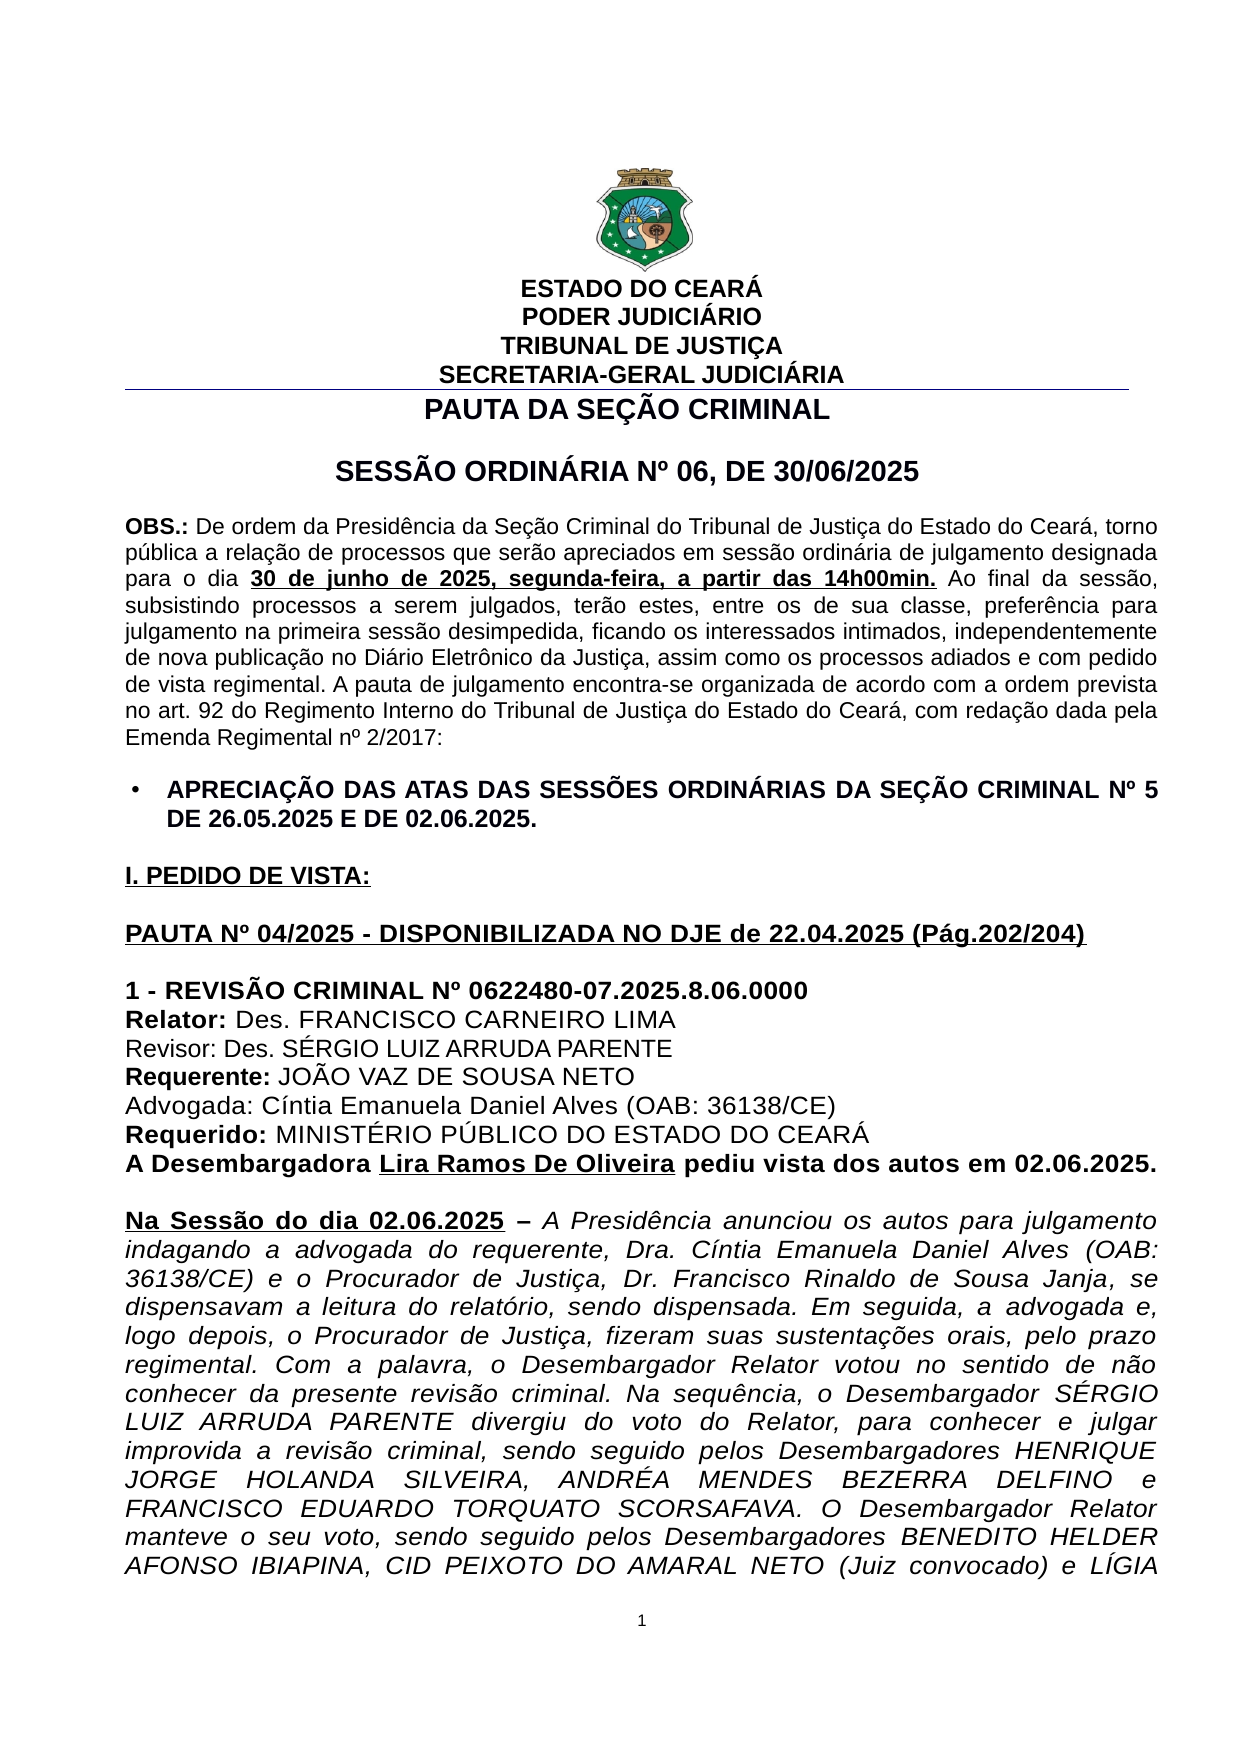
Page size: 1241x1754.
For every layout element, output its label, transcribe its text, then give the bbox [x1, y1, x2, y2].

text PAUTA DA SEÇÃO CRIMINAL [125, 390, 1129, 425]
picture [595, 166, 695, 274]
text 1 - REVISÃO CRIMINAL Nº 0622480-07.2025.8.06.0000 [125, 976, 1158, 1005]
text A Desembargadora Lira Ramos De Oliveira pediu vista dos autos em 02.06.2025. [125, 1149, 1158, 1177]
text ESTADO DO CEARÁ [125, 274, 1158, 302]
text Advogada: Cíntia Emanuela Daniel Alves (OAB: 36138/CE) [125, 1091, 1158, 1120]
text Relator: Des. FRANCISCO CARNEIRO LIMA [125, 1005, 1158, 1034]
list Apreciação daS AtaS daS SessÕES ordináriaS DA SEÇÃO CRIMINAL nº 5 de 26.05.2025 e de 02.06.2025. [131, 775, 1158, 832]
text Na Sessão do dia 02.06.2025 – A Presidência anunciou os autos para julgamento indagando a advogada do requerente, Dra. Cíntia Emanuela Daniel Alves (OAB: 36138/CE) e o Procurador de Justiça, Dr. Francisco Rinaldo de Sousa Janja, se dispensavam a leitura do relatório, sendo dispensada. Em seguida, a advogada e, logo depois, o Procurador de Justiça, fizeram suas sustentações orais, pelo prazo regimental. Com a palavra, o Desembargador Relator votou no sentido de não conhecer da presente revisão criminal. Na sequência, o Desembargador SÉRGIO LUIZ ARRUDA PARENTE divergiu do voto do Relator, para conhecer e julgar improvida a revisão criminal, sendo seguido pelos Desembargadores HENRIQUE JORGE HOLANDA SILVEIRA, ANDRÉA MENDES BEZERRA DELFINO e FRANCISCO EDUARDO TORQUATO SCORSAFAVA. O Desembargador Relator manteve o seu voto, sendo seguido pelos Desembargadores BENEDITO HELDER AFONSO IBIAPINA, CID PEIXOTO DO AMARAL NETO (Juiz convocado) e LÍGIA [125, 1206, 1158, 1580]
text TRIBUNAL DE JUSTIÇA [125, 331, 1158, 360]
text PAUTA Nº 04/2025 - DISPONIBILIZADA NO DJE de 22.04.2025 (Pág.202/204) [125, 919, 1158, 947]
text Requerido: MINISTÉRIO PÚBLICO DO ESTADO DO CEARÁ [125, 1120, 1158, 1149]
text SECRETARIA-GERAL JUDICIÁRIA [125, 360, 1158, 389]
text I. PEDIDO DE VISTA: [125, 861, 1158, 890]
text Sessão ordinária nº 06, de 30/06/2025 [125, 451, 1129, 488]
text PODER JUDICIÁRIO [125, 302, 1158, 331]
text Requerente: JOÃO VAZ DE SOUSA NETO [125, 1062, 1158, 1091]
text OBS.: De ordem da Presidência da Seção Criminal do Tribunal de Justiça do Estado do Ceará, torno pública a relação de processos que serão apreciados em sessão ordinária de julgamento designada para o dia 30 de junho de 2025, segunda-feira, a partir das 14h00min. Ao final da sessão, subsistindo processos a serem julgados, terão estes, entre os de sua classe, preferência para julgamento na primeira sessão desimpedida, ficando os interessados intimados, independentemente de nova publicação no Diário Eletrônico da Justiça, assim como os processos adiados e com pedido de vista regimental. A pauta de julgamento encontra-se organizada de acordo com a ordem prevista no art. 92 do Regimento Interno do Tribunal de Justiça do Estado do Ceará, com redação dada pela Emenda Regimental nº 2/2017: [125, 513, 1158, 750]
text Revisor: Des. SÉRGIO LUIZ ARRUDA PARENTE [125, 1034, 1158, 1062]
